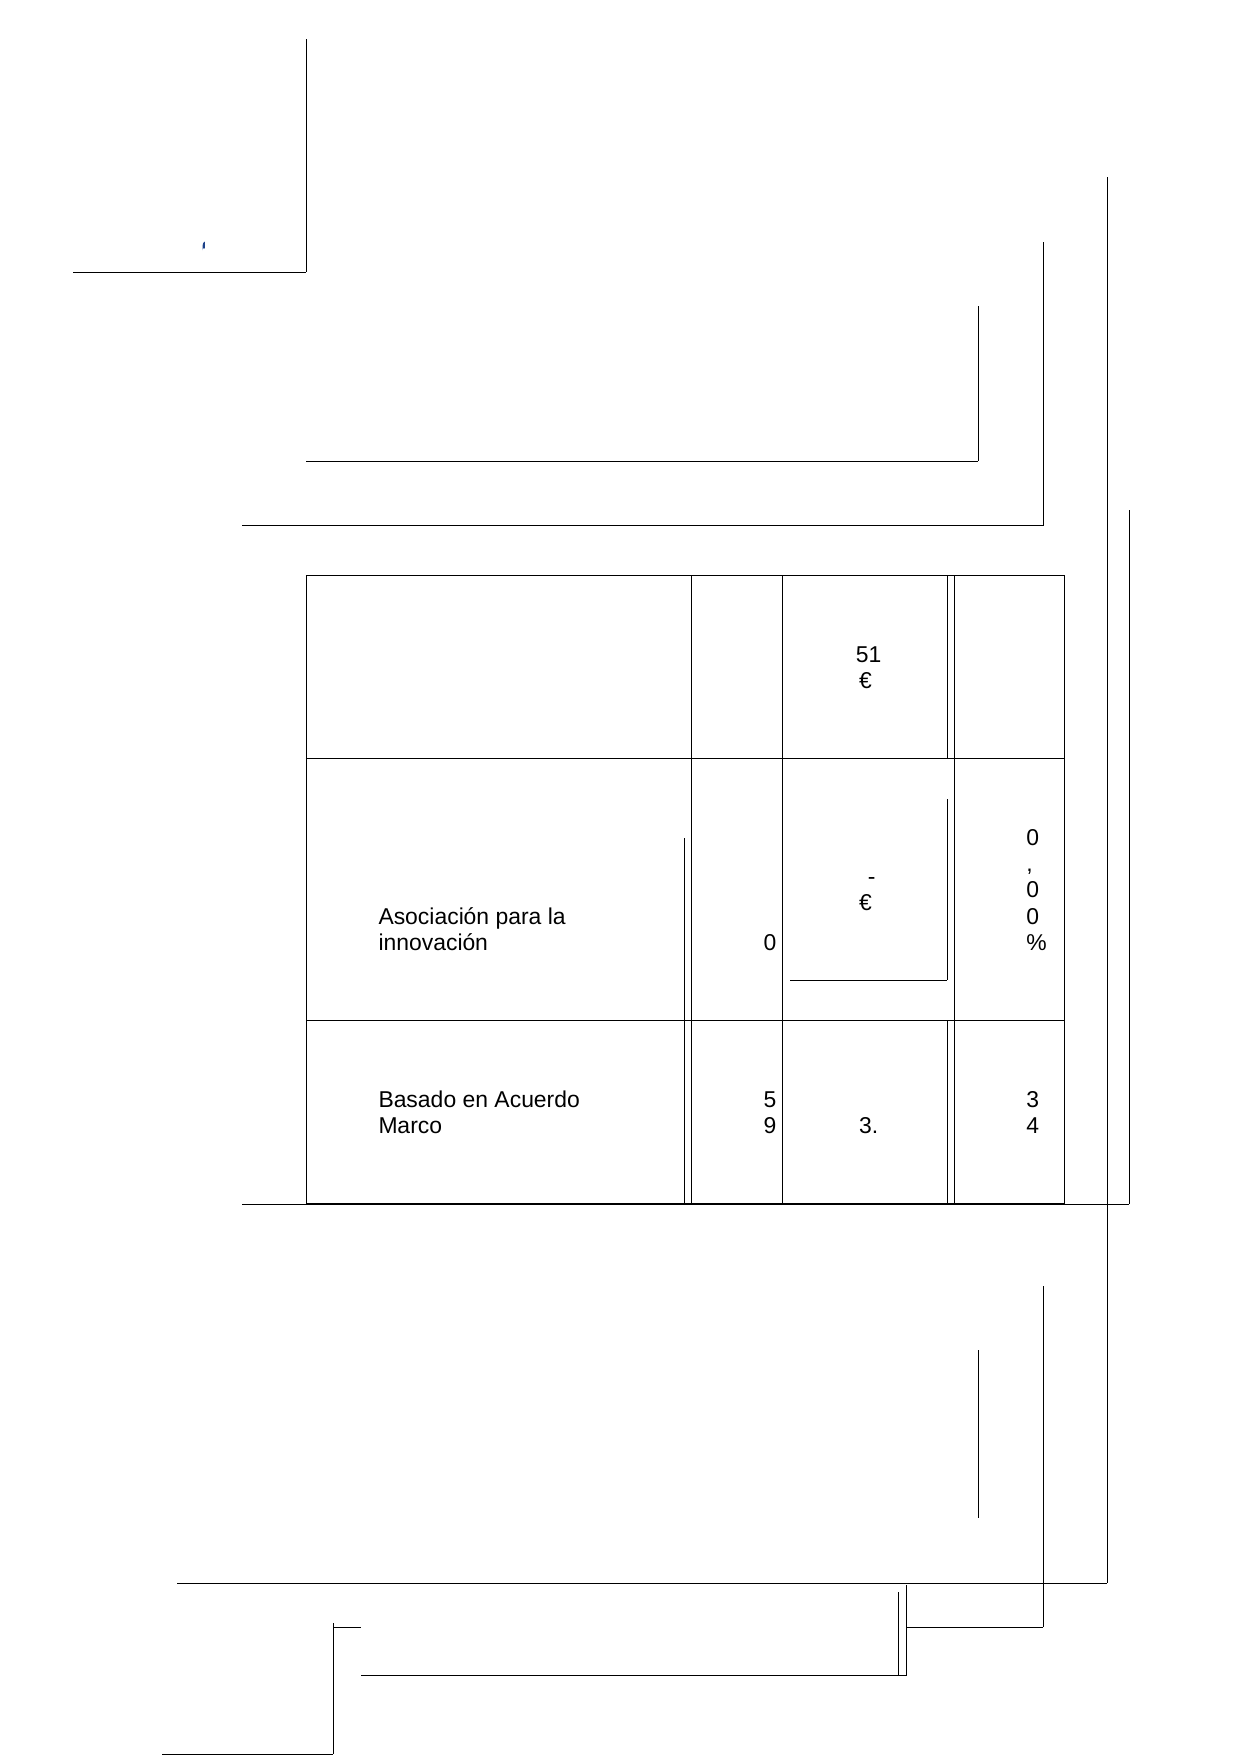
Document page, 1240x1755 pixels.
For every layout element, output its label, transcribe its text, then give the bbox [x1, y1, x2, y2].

table_cell [955, 576, 1064, 758]
table_cell 3. [783, 1021, 947, 1203]
table_cell [685, 1021, 691, 1203]
table_cell 59 [692, 1021, 782, 1203]
table_cell 51 € [783, 576, 947, 758]
table_cell 0 [692, 759, 782, 1020]
table_cell - € [783, 759, 954, 1020]
table_cell Basado en Acuerdo Marco [307, 1021, 684, 1203]
table_cell 0,00% [955, 759, 1064, 1020]
table_cell [307, 576, 691, 758]
table_cell 34 [955, 1021, 1064, 1203]
table_cell Asociación para la innovación [307, 759, 691, 1020]
table_cell [948, 1021, 954, 1203]
table_cell [948, 576, 954, 758]
table_cell [692, 576, 782, 758]
